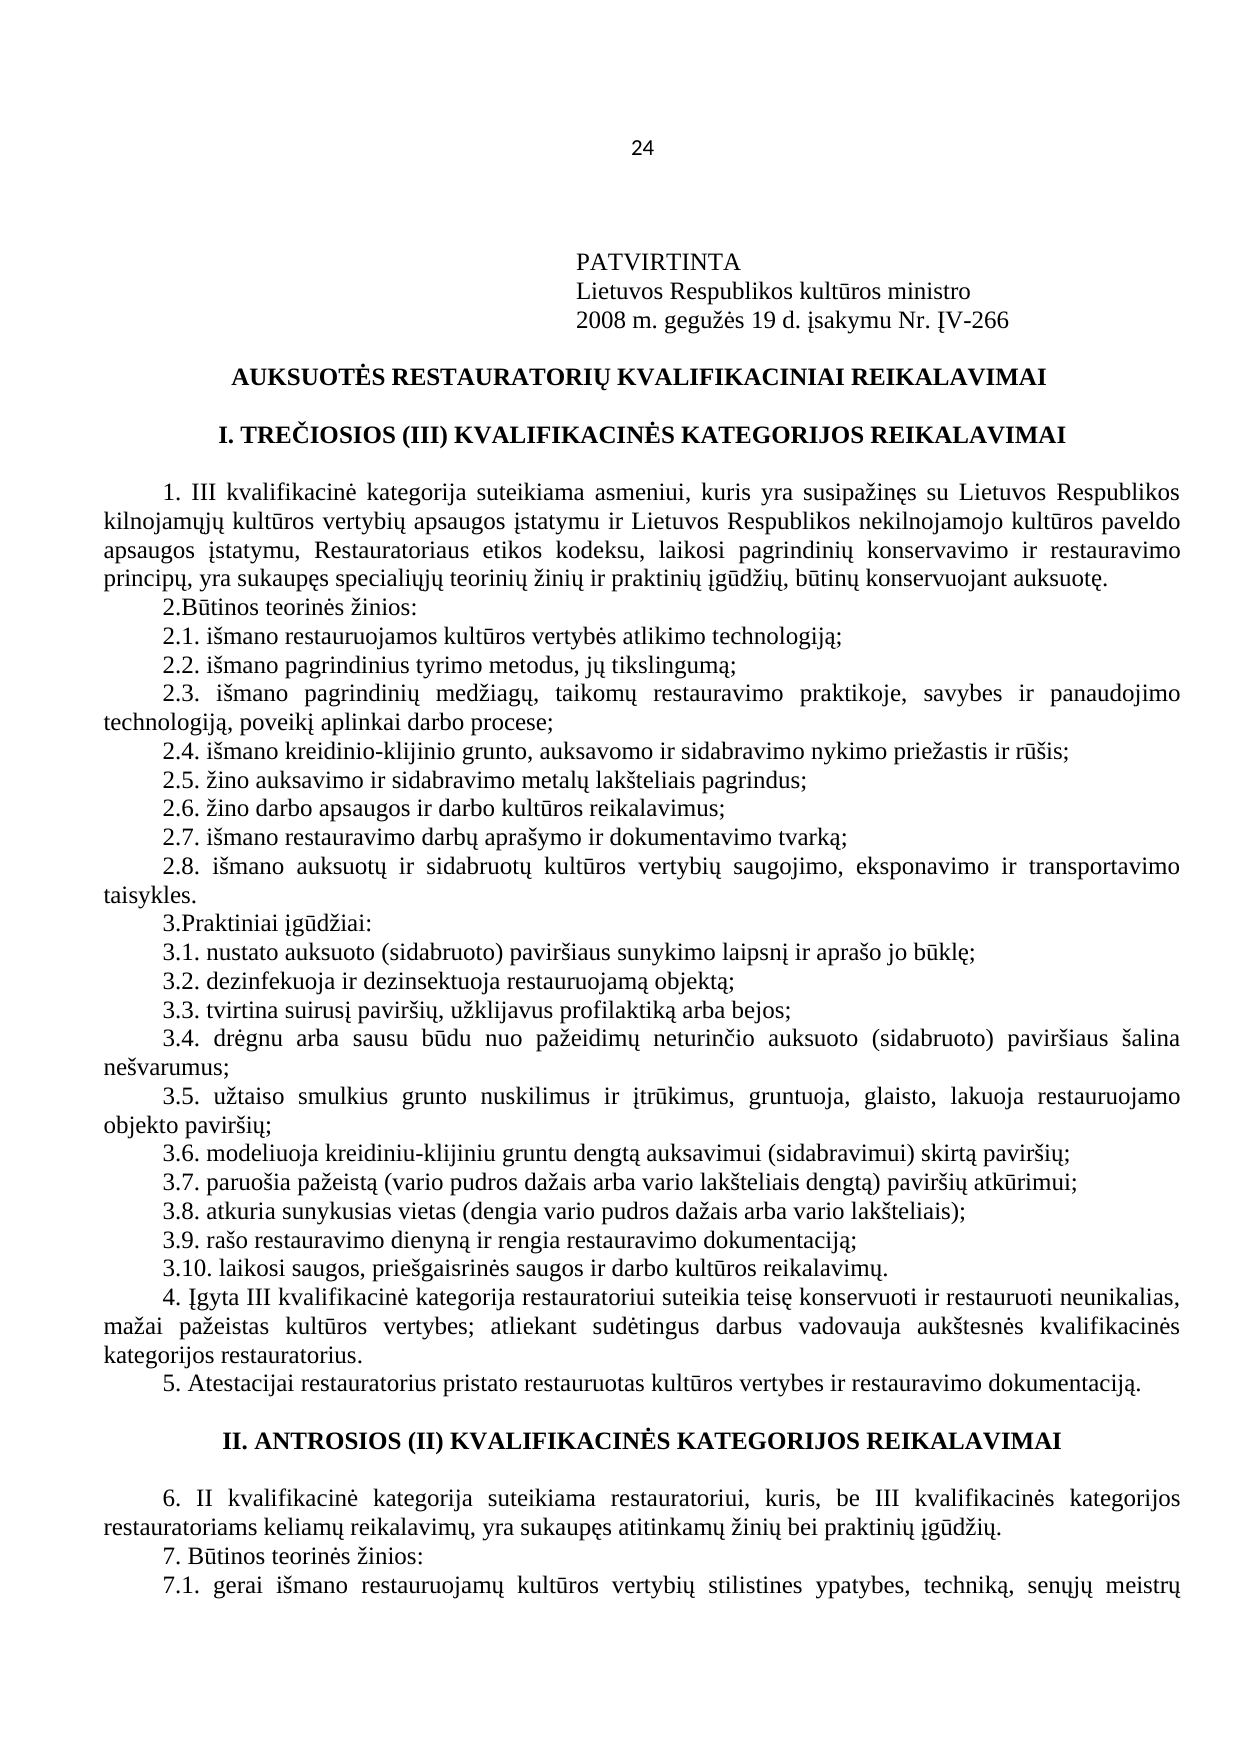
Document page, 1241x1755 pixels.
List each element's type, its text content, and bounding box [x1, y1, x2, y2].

text 2.6. žino darbo apsaugos ir darbo kultūros reikalavimus; [103, 793, 1181, 822]
text 2.4. išmano kreidinio-klijinio grunto, auksavomo ir sidabravimo nykimo priežastis ir rūšis; [103, 736, 1181, 765]
text 2.2. išmano pagrindinius tyrimo metodus, jų tikslingumą; [103, 650, 1181, 678]
text PATVIRTINTA [576, 247, 1181, 276]
text 6. II kvalifikacinė kategorija suteikiama restauratoriui, kuris, be III kvalifikacinės kategorijos restauratoriams keliamų reikalavimų, yra sukaupęs atitinkamų žinių bei praktinių įgūdžių. [103, 1483, 1181, 1541]
text 2.1. išmano restauruojamos kultūros vertybės atlikimo technologiją; [103, 621, 1181, 650]
text 3.9. rašo restauravimo dienyną ir rengia restauravimo dokumentaciją; [103, 1225, 1181, 1253]
text 1. III kvalifikacinė kategorija suteikiama asmeniui, kuris yra susipažinęs su Lietuvos Respublikos kilnojamųjų kultūros vertybių apsaugos įstatymu ir Lietuvos Respublikos nekilnojamojo kultūros paveldo apsaugos įstatymu, Restauratoriaus etikos kodeksu, laikosi pagrindinių konservavimo ir restauravimo principų, yra sukaupęs specialiųjų teorinių žinių ir praktinių įgūdžių, būtinų konservuojant auksuotę. [103, 477, 1181, 592]
text 2.3. išmano pagrindinių medžiagų, taikomų restauravimo praktikoje, savybes ir panaudojimo technologiją, poveikį aplinkai darbo procese; [103, 678, 1181, 736]
text 3.5. užtaiso smulkius grunto nuskilimus ir įtrūkimus, gruntuoja, glaisto, lakuoja restauruojamo objekto paviršių; [103, 1081, 1181, 1138]
text I. TREČIOSIOS (III) KVALIFIKACINĖS KATEGORIJOS REIKALAVIMAI [103, 420, 1181, 448]
text 3.4. drėgnu arba sausu būdu nuo pažeidimų neturinčio auksuoto (sidabruoto) paviršiaus šalina nešvarumus; [103, 1023, 1181, 1081]
text 2.8. išmano auksuotų ir sidabruotų kultūros vertybių saugojimo, eksponavimo ir transportavimo taisykles. [103, 851, 1181, 908]
text 3.8. atkuria sunykusias vietas (dengia vario pudros dažais arba vario lakšteliais); [103, 1196, 1181, 1225]
text 2008 m. gegužės 19 d. įsakymu Nr. ĮV-266 [576, 305, 1181, 333]
text AUKSUOTĖS RESTAURATORIŲ KVALIFIKACINIAI REIKALAVIMAI [103, 362, 1181, 391]
text 3.2. dezinfekuoja ir dezinsektuoja restauruojamą objektą; [103, 966, 1181, 995]
text 4. Įgyta III kvalifikacinė kategorija restauratoriui suteikia teisę konservuoti ir restauruoti neunikalias, mažai pažeistas kultūros vertybes; atliekant sudėtingus darbus vadovauja aukštesnės kvalifikacinės kategorijos restauratorius. [103, 1282, 1181, 1368]
text 3.Praktiniai įgūdžiai: [103, 908, 1181, 937]
text 3.3. tvirtina suirusį paviršių, užklijavus profilaktiką arba bejos; [103, 995, 1181, 1023]
text Lietuvos Respublikos kultūros ministro [576, 276, 1181, 305]
text 3.1. nustato auksuoto (sidabruoto) paviršiaus sunykimo laipsnį ir aprašo jo būklę; [103, 937, 1181, 966]
text 3.6. modeliuoja kreidiniu-klijiniu gruntu dengtą auksavimui (sidabravimui) skirtą paviršių; [103, 1138, 1181, 1167]
text 3.10. laikosi saugos, priešgaisrinės saugos ir darbo kultūros reikalavimų. [103, 1253, 1181, 1282]
text 7. Būtinos teorinės žinios: [103, 1541, 1181, 1570]
text 2.7. išmano restauravimo darbų aprašymo ir dokumentavimo tvarką; [103, 822, 1181, 851]
text 2.5. žino auksavimo ir sidabravimo metalų lakšteliais pagrindus; [103, 765, 1181, 793]
text 5. Atestacijai restauratorius pristato restauruotas kultūros vertybes ir restauravimo dokumentaciją. [103, 1368, 1181, 1397]
text II. ANTROSIOS (II) KVALIFIKACINĖS KATEGORIJOS REIKALAVIMAI [103, 1426, 1181, 1455]
text 3.7. paruošia pažeistą (vario pudros dažais arba vario lakšteliais dengtą) paviršių atkūrimui; [103, 1167, 1181, 1196]
text 7.1. gerai išmano restauruojamų kultūros vertybių stilistines ypatybes, techniką, senųjų meistrų [103, 1570, 1181, 1598]
text 2.Būtinos teorinės žinios: [103, 592, 1181, 621]
